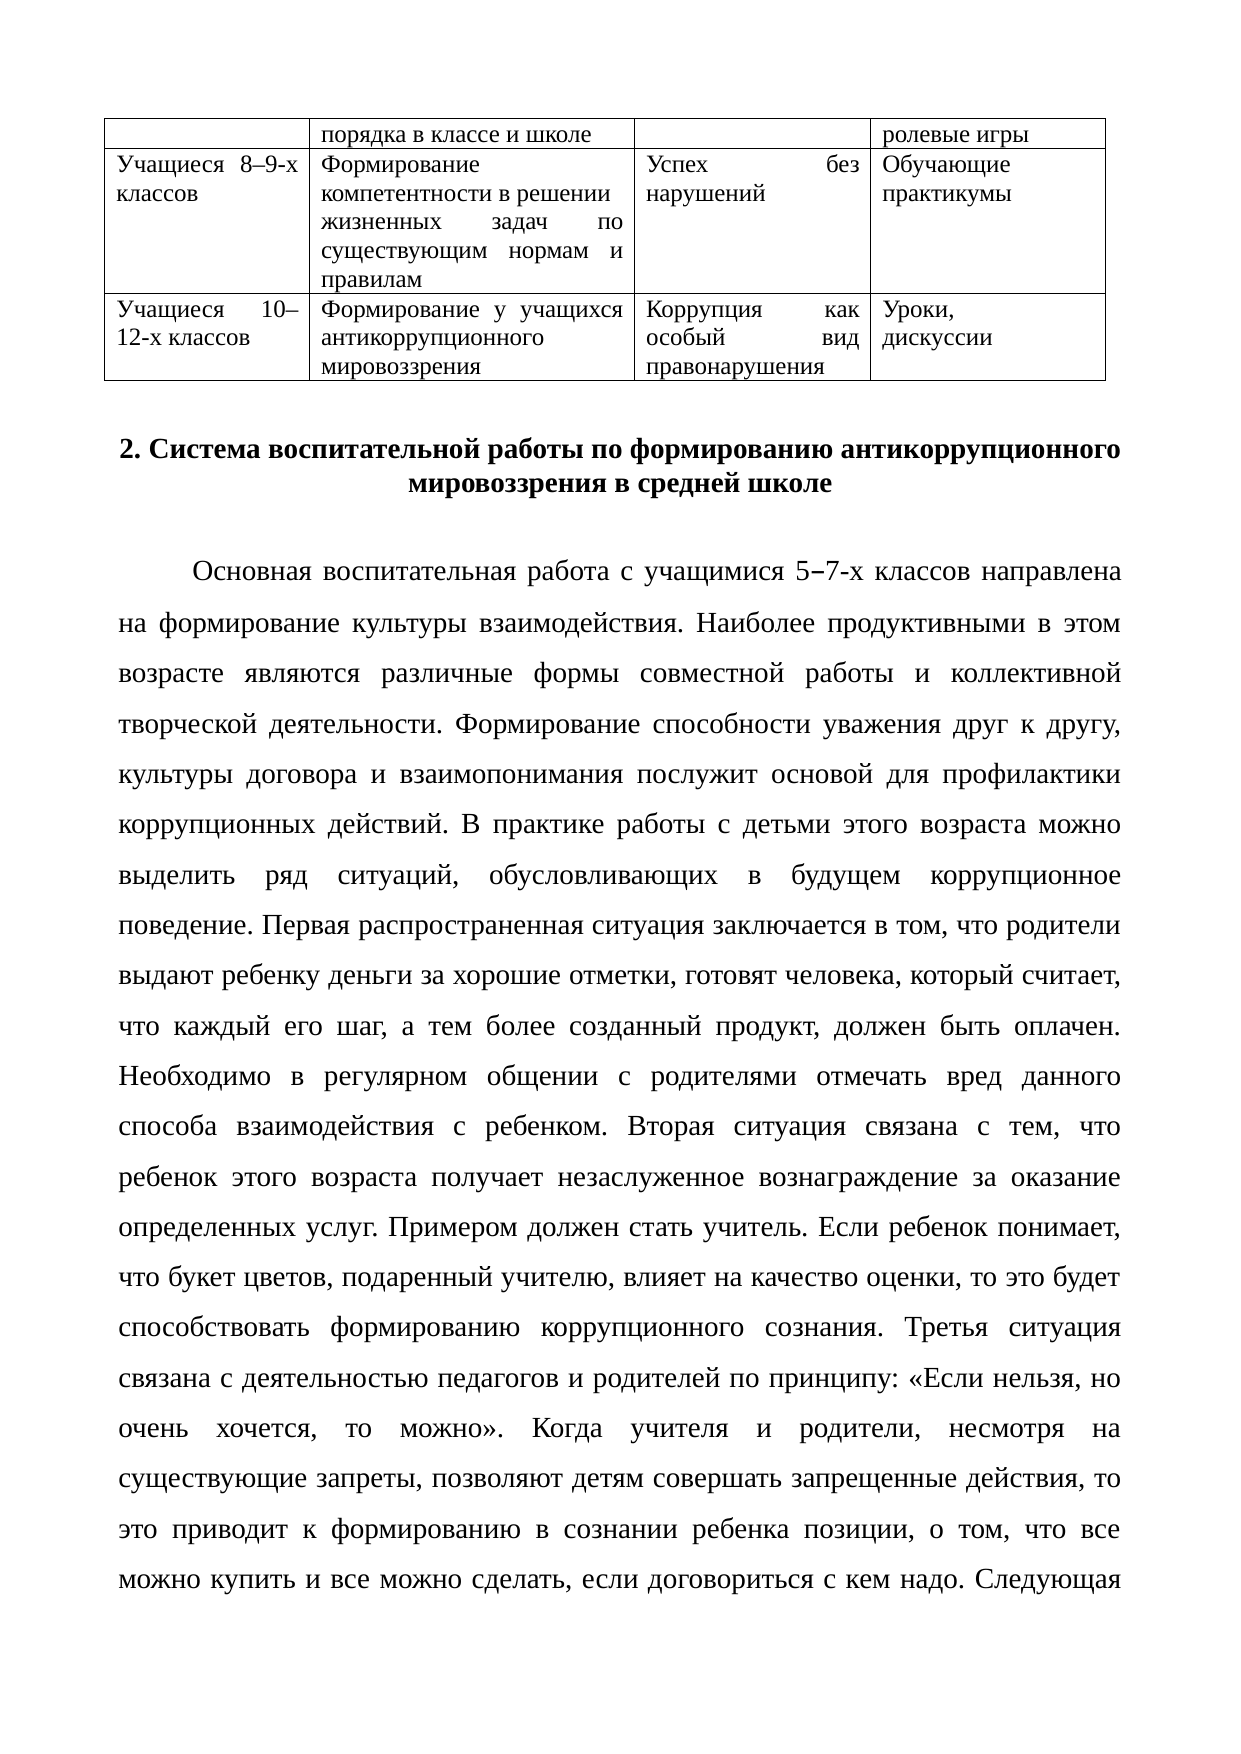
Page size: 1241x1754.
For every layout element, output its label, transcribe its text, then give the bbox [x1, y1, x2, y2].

table_cell Учащиеся 8–9-х классов [105, 149, 309, 293]
table_cell Уроки, дискуссии [871, 294, 1105, 380]
table_cell Формирование у учащихся антикоррупционного мировоззрения [310, 294, 634, 380]
table_cell [635, 119, 870, 148]
table_cell Коррупция как особый вид правонарушения [635, 294, 870, 380]
table_cell Успех без нарушений [635, 149, 870, 293]
table_cell [105, 119, 309, 148]
table_cell ролевые игры [871, 119, 1105, 148]
table_cell порядка в классе и школе [310, 119, 634, 148]
table_cell Учащиеся 10–12-х классов [105, 294, 309, 380]
text 2. Система воспитательной работы по формированию антикоррупционного мировоззрения в средней школе [118, 431, 1122, 498]
text Основная воспитательная работа с учащимися 5–7-х классов направлена на формирование культуры взаимодействия. Наиболее продуктивными в этом возрасте являются различные формы совместной работы и коллективной творческой деятельности. Формирование способности уважения друг к другу, культуры договора и взаимопонимания послужит основой для профилактики коррупционных действий. В практике работы с детьми этого возраста можно выделить ряд ситуаций, обусловливающих в будущем коррупционное поведение. Первая распространенная ситуация заключается в том, что родители выдают ребенку деньги за хорошие отметки, готовят человека, который считает, что каждый его шаг, а тем более созданный продукт, должен быть оплачен. Необходимо в регулярном общении с родителями отмечать вред данного способа взаимодействия с ребенком. Вторая ситуация связана с тем, что ребенок этого возраста получает незаслуженное вознаграждение за оказание определенных услуг. Примером должен стать учитель. Если ребенок понимает, что букет цветов, подаренный учителю, влияет на качество оценки, то это будет способствовать формированию коррупционного сознания. Третья ситуация связана с деятельностью педагогов и родителей по принципу: «Если нельзя, но очень хочется, то можно». Когда учителя и родители, несмотря на существующие запреты, позволяют детям совершать запрещенные действия, то это приводит к формированию в сознании ребенка позиции, о том, что все можно купить и все можно сделать, если договориться с кем надо. Следующая [118, 549, 1122, 1595]
table_cell Обучающие практикумы [871, 149, 1105, 293]
table_cell Формирование компетентности в решении жизненных задач по существующим нормам и правилам [310, 149, 634, 293]
